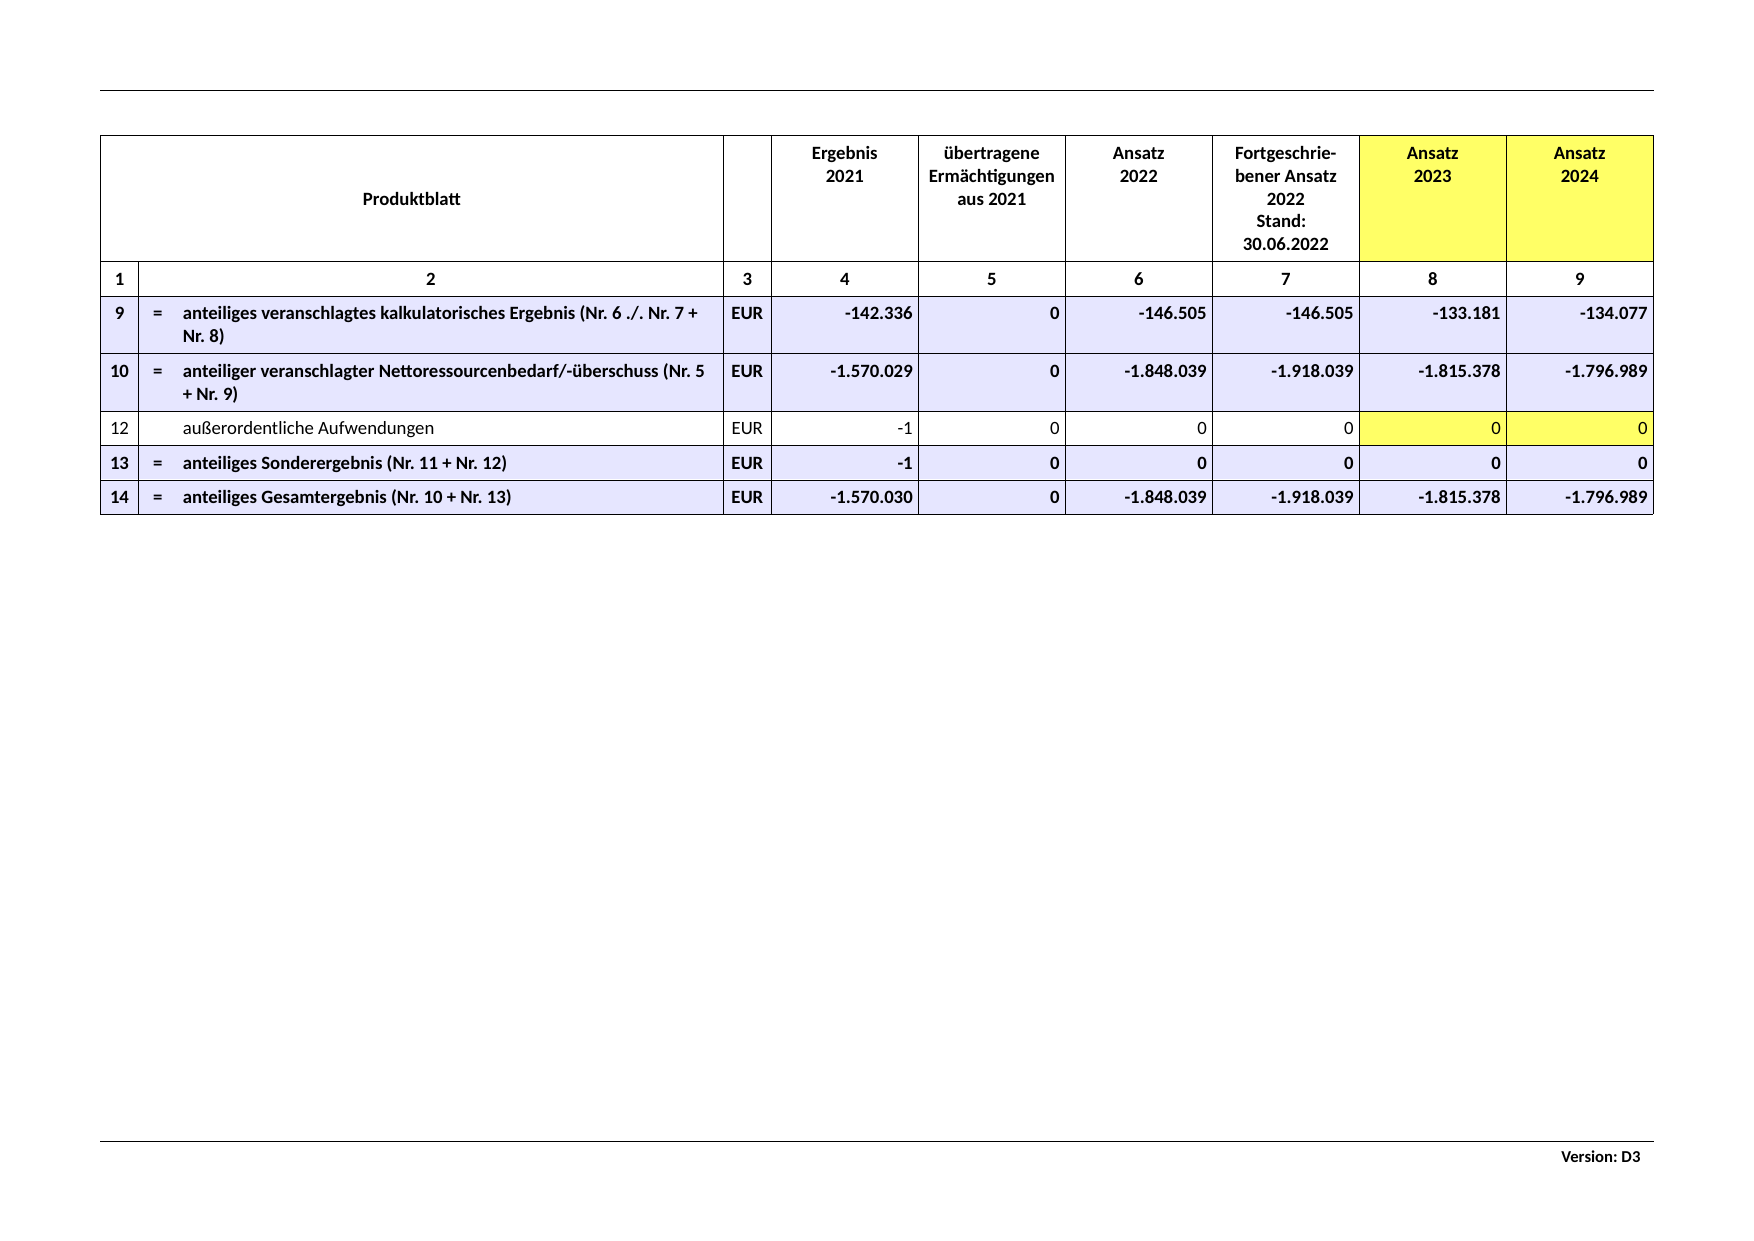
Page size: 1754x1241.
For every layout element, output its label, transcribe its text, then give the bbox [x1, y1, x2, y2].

table_cell -1.796.989 [1507, 354, 1653, 411]
table_cell [139, 412, 177, 445]
table_cell -1.918.039 [1213, 481, 1359, 514]
table_header Ansatz 2024 [1507, 136, 1653, 261]
table_header Ansatz 2023 [1360, 136, 1506, 261]
table_cell EUR [724, 412, 771, 445]
table_header Ansatz 2022 [1066, 136, 1212, 261]
table_cell 10 [101, 354, 138, 411]
table_cell -1.815.378 [1360, 481, 1506, 514]
table_cell -146.505 [1066, 297, 1212, 353]
table_cell 0 [1066, 446, 1212, 479]
table_cell -1 [772, 446, 918, 479]
table_cell 9 [1507, 262, 1653, 296]
table_header Fortgeschrie-bener Ansatz 2022 Stand: 30.06.2022 [1213, 136, 1359, 261]
table_cell 3 [724, 262, 771, 296]
table_cell 14 [101, 481, 138, 514]
table_cell anteiliges Sonderergebnis (Nr. 11 + Nr. 12) [177, 446, 723, 479]
table_cell 5 [919, 262, 1065, 296]
table_cell 0 [1213, 412, 1359, 445]
table_cell -1.570.029 [772, 354, 918, 411]
table_cell 6 [1066, 262, 1212, 296]
table_cell -1.796.989 [1507, 481, 1653, 514]
table_cell anteiliges Gesamtergebnis (Nr. 10 + Nr. 13) [177, 481, 723, 514]
table_cell 4 [772, 262, 918, 296]
table_cell 0 [1507, 446, 1653, 479]
table_cell 0 [919, 297, 1065, 353]
table_cell -1 [772, 412, 918, 445]
table_cell EUR [724, 354, 771, 411]
table_cell 0 [1213, 446, 1359, 479]
table_cell -142.336 [772, 297, 918, 353]
table_cell -134.077 [1507, 297, 1653, 353]
table_cell -1.848.039 [1066, 354, 1212, 411]
table_header [724, 136, 771, 261]
table_cell 0 [919, 446, 1065, 479]
table_cell außerordentliche Aufwendungen [177, 412, 723, 445]
table_header Ergebnis 2021 [772, 136, 918, 261]
table_cell 7 [1213, 262, 1359, 296]
table_cell -146.505 [1213, 297, 1359, 353]
table_cell 0 [919, 481, 1065, 514]
table_cell 0 [1360, 446, 1506, 479]
table_cell anteiliger veranschlagter Nettoressourcenbedarf/-überschuss (Nr. 5 + Nr. 9) [177, 354, 723, 411]
table_cell = [139, 446, 177, 479]
table_cell 9 [101, 297, 138, 353]
table_cell -1.848.039 [1066, 481, 1212, 514]
table_cell 0 [919, 412, 1065, 445]
table_cell = [139, 354, 177, 411]
table_cell -1.815.378 [1360, 354, 1506, 411]
table_cell EUR [724, 446, 771, 479]
table_cell anteiliges veranschlagtes kalkulatorisches Ergebnis (Nr. 6 ./. Nr. 7 + Nr. 8) [177, 297, 723, 353]
table_cell 1 [101, 262, 138, 296]
table_cell -133.181 [1360, 297, 1506, 353]
table_cell 0 [919, 354, 1065, 411]
table_cell EUR [724, 297, 771, 353]
table_header übertragene Ermächtigungen aus 2021 [919, 136, 1065, 261]
table_cell = [139, 481, 177, 514]
table_cell -1.918.039 [1213, 354, 1359, 411]
table_cell 13 [101, 446, 138, 479]
table_cell 12 [101, 412, 138, 445]
table_cell = [139, 297, 177, 353]
table_cell EUR [724, 481, 771, 514]
table_cell -1.570.030 [772, 481, 918, 514]
table_cell 0 [1066, 412, 1212, 445]
table_cell 0 [1360, 412, 1506, 445]
table_cell 8 [1360, 262, 1506, 296]
table_cell 0 [1507, 412, 1653, 445]
table_header Produktblatt [101, 136, 723, 261]
table_cell 2 [139, 262, 723, 296]
